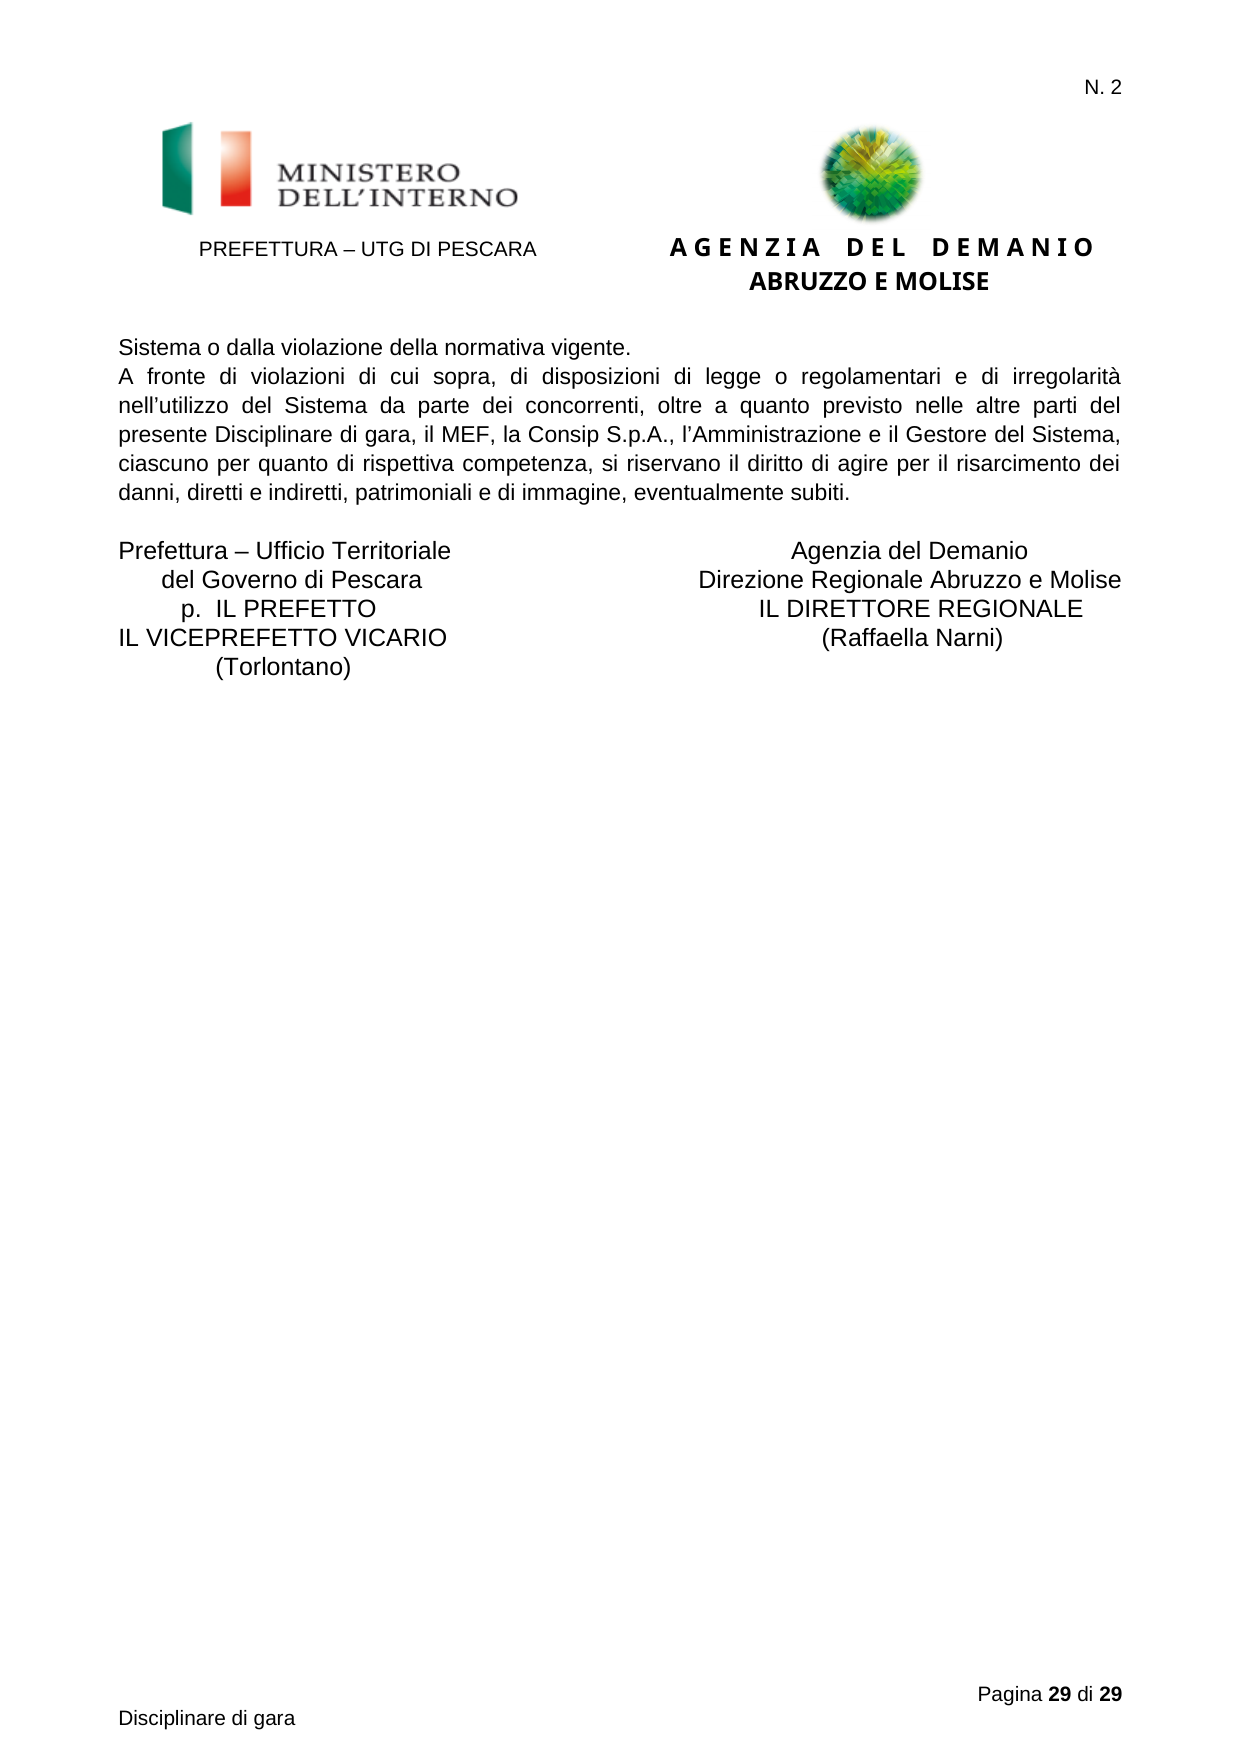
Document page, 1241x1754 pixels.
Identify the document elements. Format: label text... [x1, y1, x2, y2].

text (Torlontano) [118, 652, 1122, 682]
text A fronte di violazioni di cui sopra, di disposizioni di legge o regolamentari e di irregolarità nell’utilizzo del Sistema da parte dei concorrenti, oltre a quanto previsto nelle altre parti del presente Disciplinare di gara, il MEF, la Consip S.p.A., l’Amministrazione e il Gestore del Sistema, ciascuno per quanto di rispettiva competenza, si riservano il diritto di agire per il risarcimento dei danni, diretti e indiretti, patrimoniali e di immagine, eventualmente subiti. [118, 361, 1122, 507]
text p. IL PREFETTO IL DIRETTORE REGIONALE [118, 594, 1181, 623]
text IL VICEPREFETTO VICARIO (Raffaella Narni) [118, 623, 1122, 652]
text Prefettura – Ufficio Territoriale Agenzia del Demanio [118, 536, 1122, 565]
text del Governo di Pescara Direzione Regionale Abruzzo e Molise [118, 565, 1122, 594]
text Sistema o dalla violazione della normativa vigente. [118, 332, 1122, 361]
